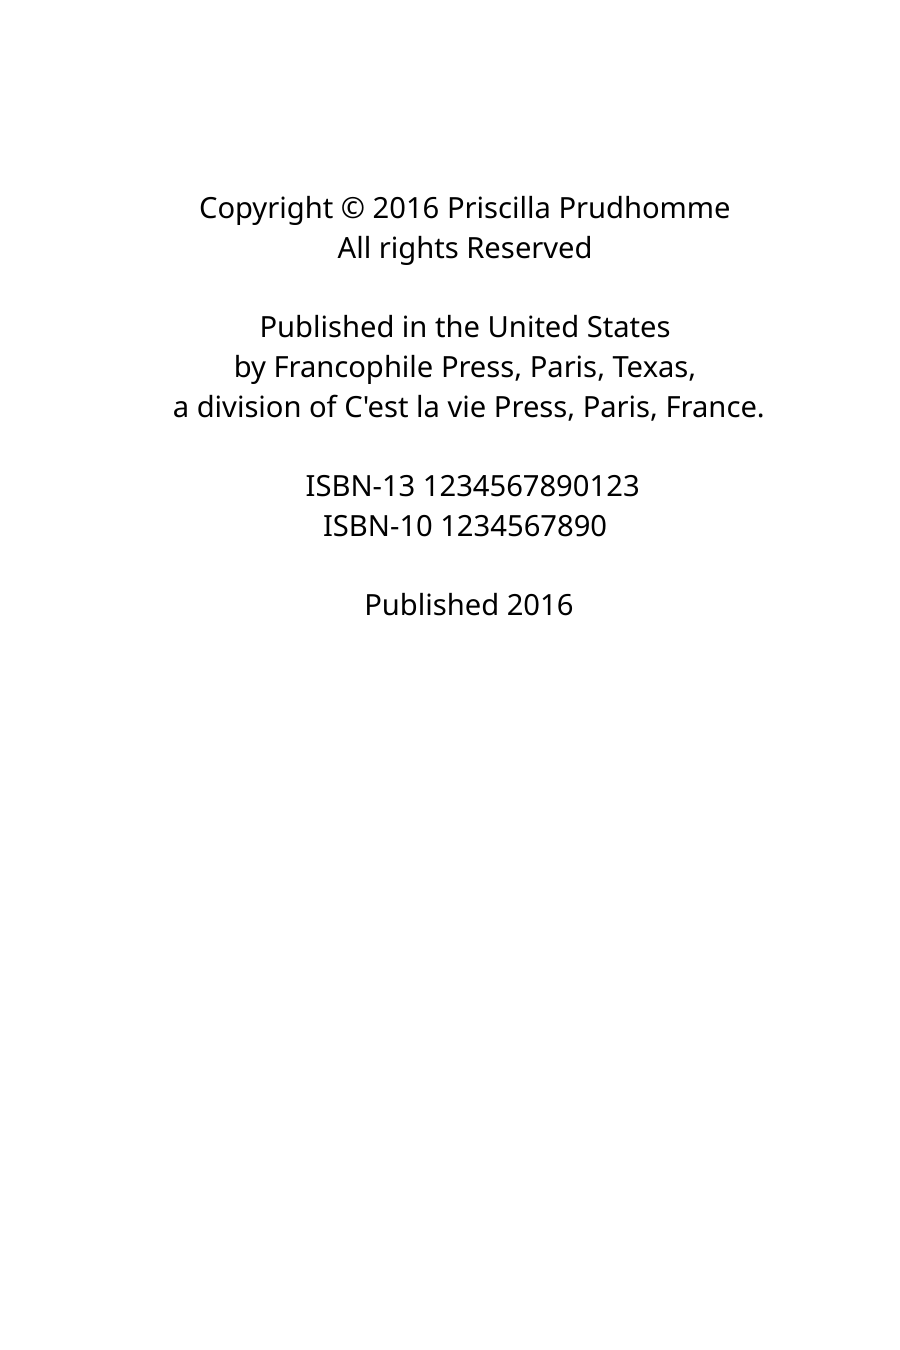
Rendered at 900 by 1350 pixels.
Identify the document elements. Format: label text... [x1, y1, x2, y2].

text All rights Reserved [125, 227, 812, 267]
text Published in the United States [125, 307, 812, 346]
text ISBN-13 1234567890123 [125, 465, 812, 505]
text a division of C'est la vie Press, Paris, France. [125, 386, 812, 426]
text Copyright © 2016 Priscilla Prudhomme [125, 187, 812, 227]
text ISBN-10 1234567890 [125, 505, 812, 545]
text Published 2016 [125, 584, 812, 624]
text by Francophile Press, Paris, Texas, [125, 346, 812, 386]
